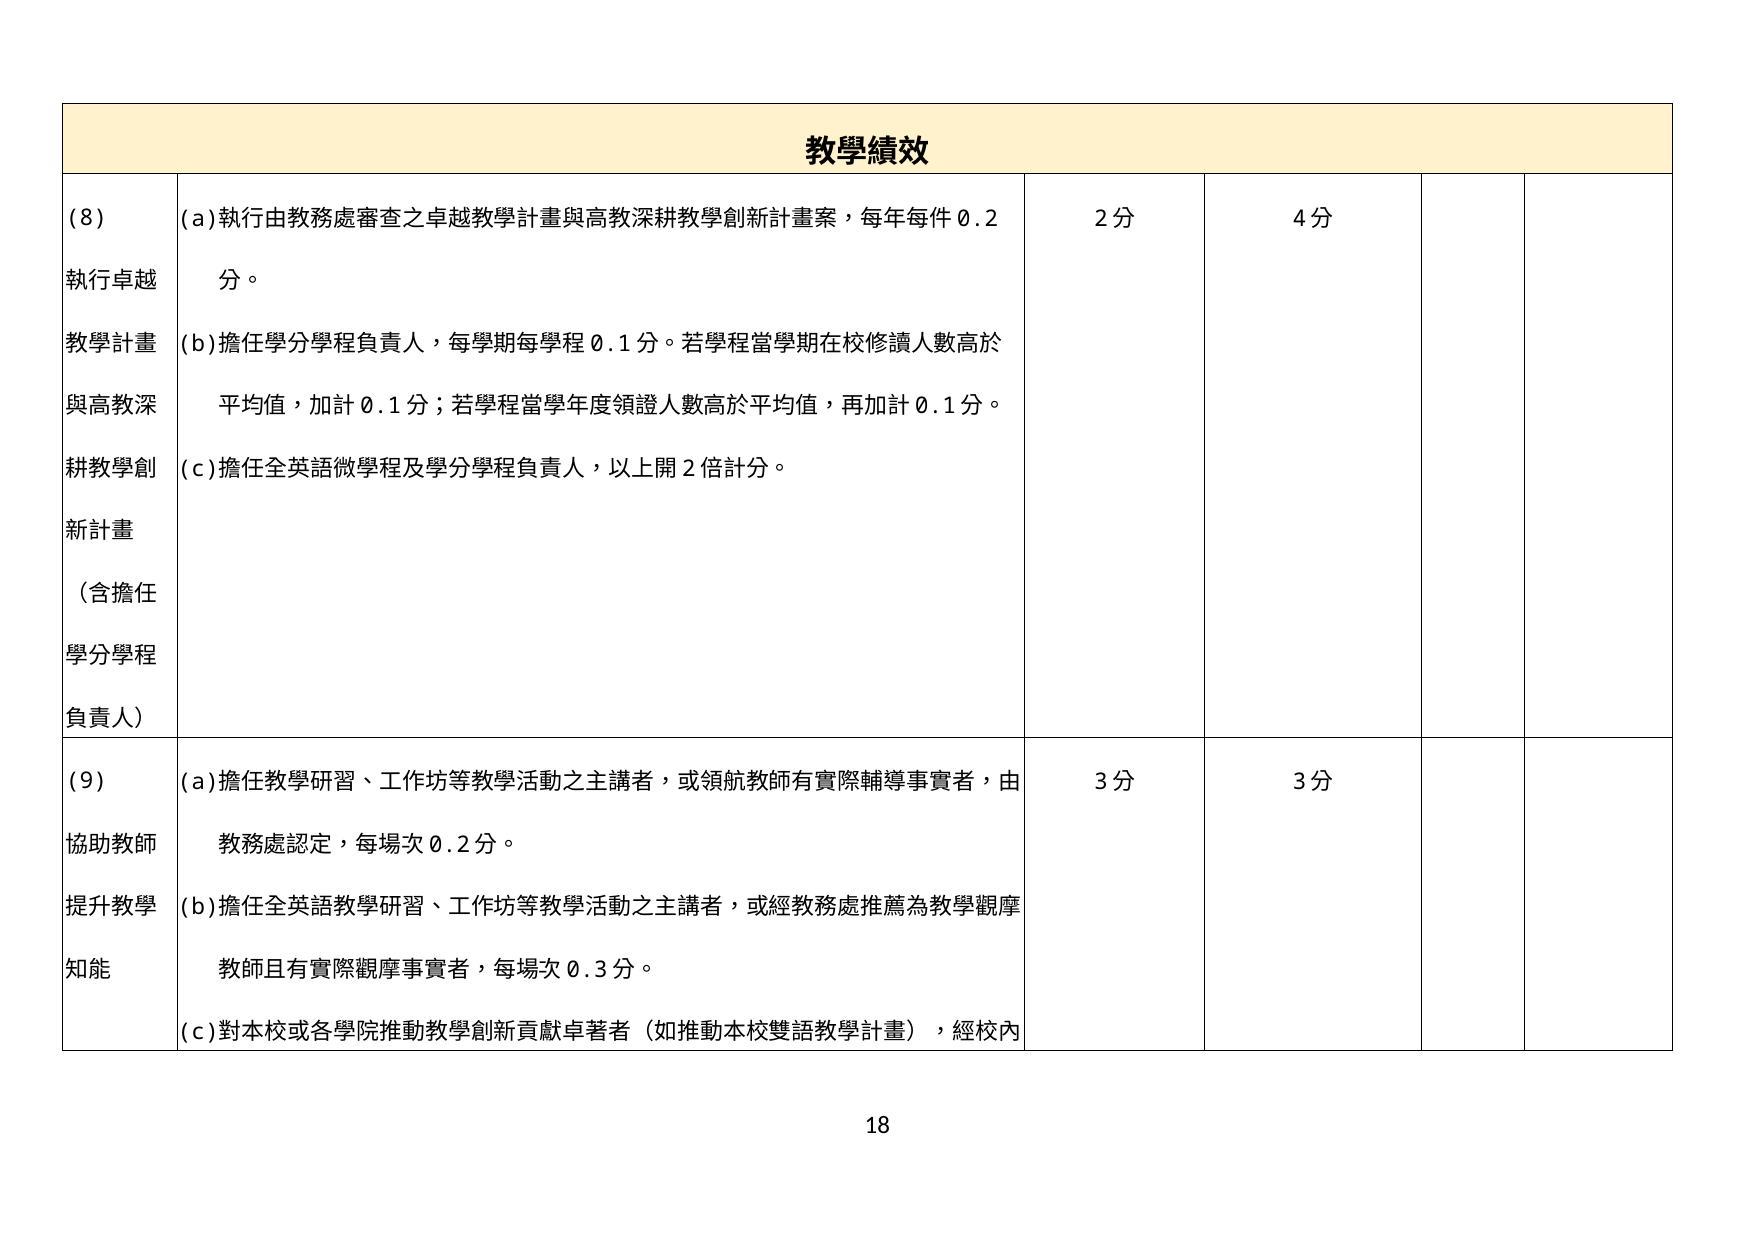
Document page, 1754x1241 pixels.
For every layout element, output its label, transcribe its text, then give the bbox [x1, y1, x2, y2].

table_cell [1422, 738, 1524, 1050]
table_cell [1525, 738, 1672, 1050]
table_cell [1422, 174, 1524, 737]
table_cell [1525, 174, 1672, 737]
table_cell (a)執行由教務處審查之卓越教學計畫與高教深耕教學創新計畫案，每年每件0.2分。 (b)擔任學分學程負責人，每學期每學程0.1分。若學程當學期在校修讀人數高於平均值，加計0.1分；若學程當學年度領證人數高於平均值，再加計0.1分。 (c)擔任全英語微學程及學分學程負責人，以上開2倍計分。 [178, 174, 1024, 737]
table_cell 2分 [1025, 174, 1204, 737]
table_cell (9) 協助教師提升教學知能 [63, 738, 177, 1050]
table_cell 3分 [1025, 738, 1204, 1050]
table_cell 4分 [1205, 174, 1421, 737]
table_cell 3分 [1205, 738, 1421, 1050]
table_cell (8) 執行卓越教學計畫與高教深耕教學創新計畫（含擔任學分學程負責人） [63, 174, 177, 737]
table_header 教學績效 [63, 104, 1672, 173]
table_cell (a)擔任教學研習、工作坊等教學活動之主講者，或領航教師有實際輔導事實者，由教務處認定，每場次0.2分。 (b)擔任全英語教學研習、工作坊等教學活動之主講者，或經教務處推薦為教學觀摩教師且有實際觀摩事實者，每場次0.3分。 (c)對本校或各學院推動教學創新貢獻卓著者（如推動本校雙語教學計畫），經校內 [178, 738, 1024, 1050]
